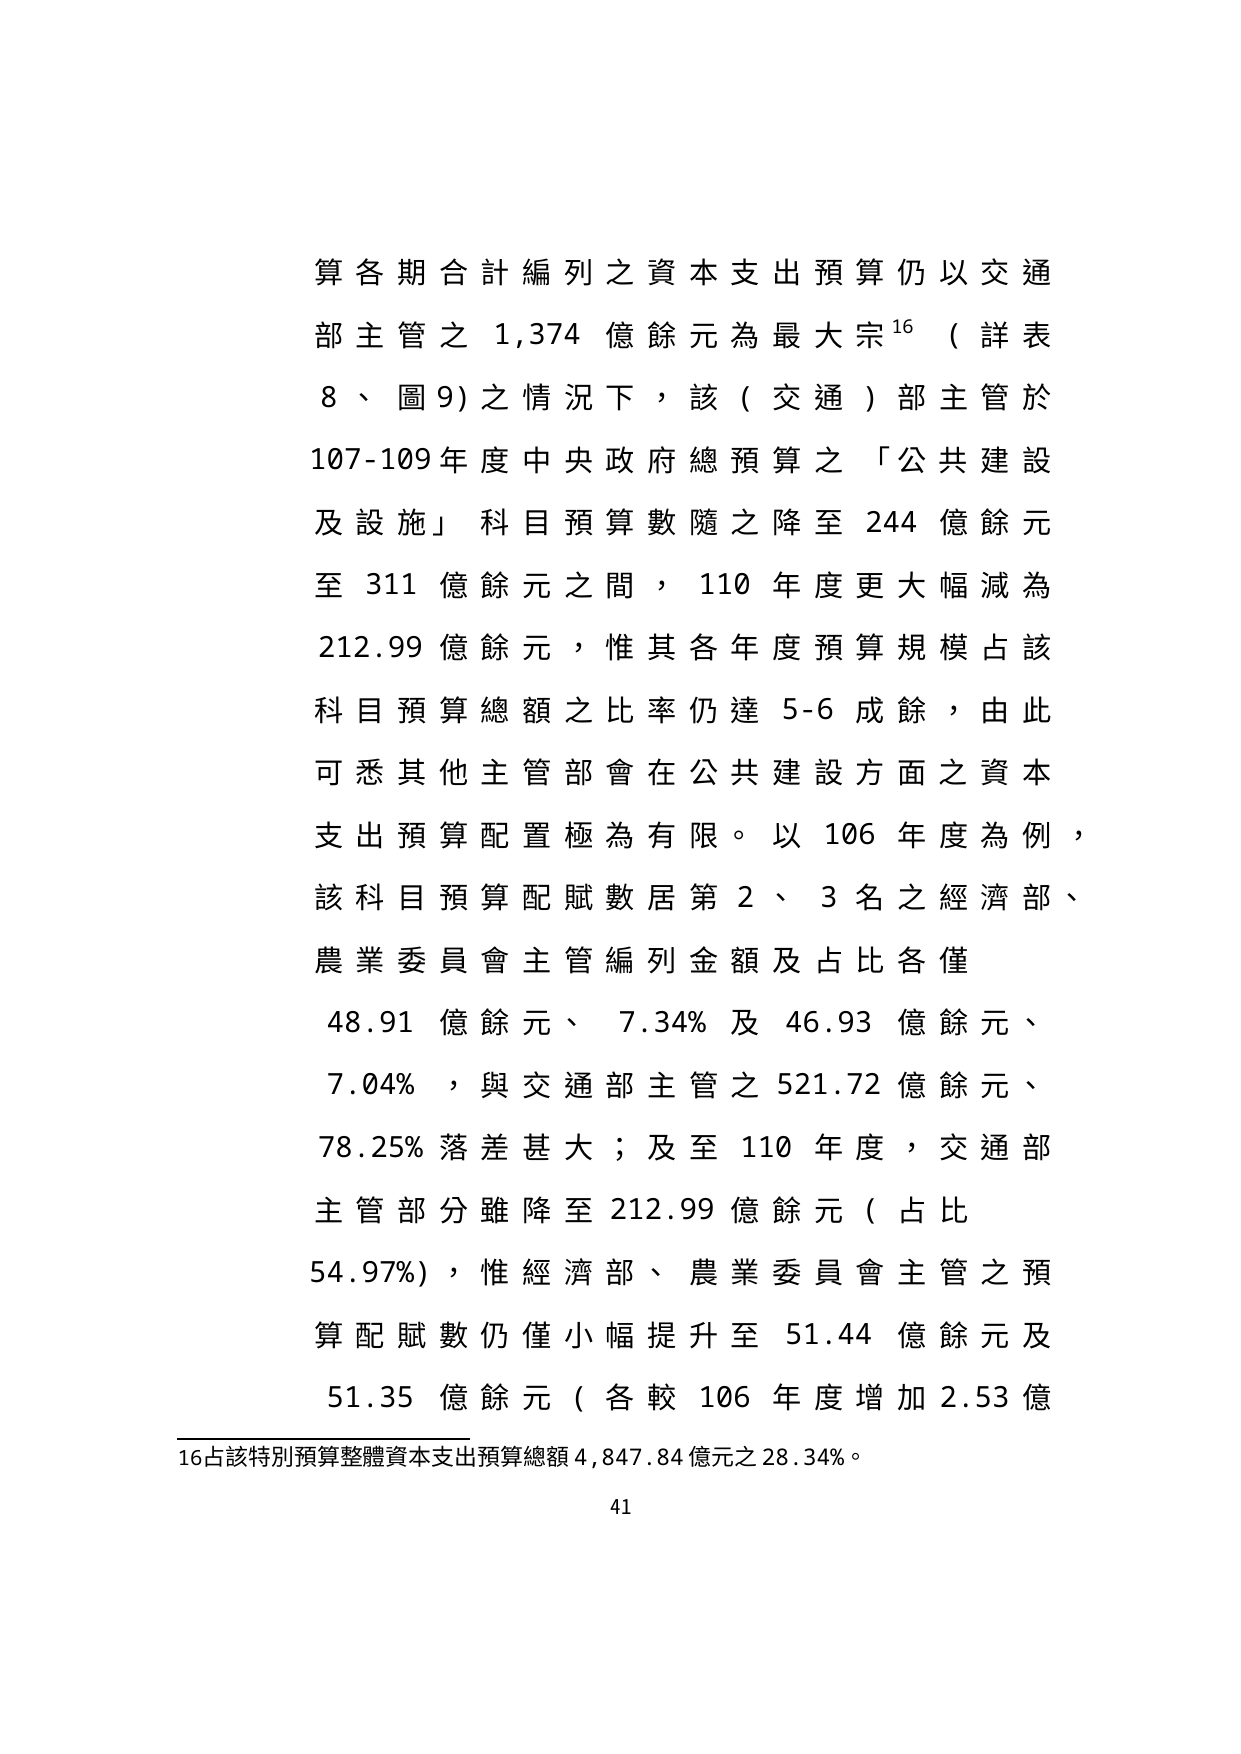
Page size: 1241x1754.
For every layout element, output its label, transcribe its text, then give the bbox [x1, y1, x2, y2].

text 占該特別預算整體資本支出預算總額4,847.84億元之28.34%。 [177, 1439, 1063, 1473]
text 「公共建設及設施」科目預算係指用於公共工程建設及其附著物之水電設備等費用，其中有關橋梁、鐵公路、治山、防洪、水利、灌溉等建設事項尤攸關民生經濟之福祉利益。該等公共建設計畫往往因規模龐大、所需經費較鉅，致辦理期程長達數年之久。爰一旦經完成相關經濟效益及必要性評估並啟動執行後，即須依規劃期程分年編列繼續性經費預算，在有限之預算資源分配下，對後續年度其他建設計畫經費之編列，具有相當程度之影響。鑒於橋梁、鐵公路等建設係各項經濟活動運作及民眾生活往來之命脈，為建立國內綿密、便捷之交通網絡，近年來中央政府在公共建設方面之資源投入明顯著重於交通建設。如表7、圖8所示，106年度「公共建設及設施」科目預算總額666.76億餘元中，交通部主管部分即編列521.72億餘元，占比達78.25%，其他如農業委員會、經濟部、內政部等主要主管部會，該科目預算編列數均不及50億元，占比亦皆在8%以下。其後續至110年度，在前瞻基礎建設特別預算各期合計編列之資本支出預算仍以交通部主管之1,374億餘元為最大宗(詳表8、圖9)之情況下，該(交通)部主管於107-109年度中央政府總預算之「公共建設及設施」科目預算數隨之降至244億餘元至311億餘元之間，110年度更大幅減為212.99億餘元，惟其各年度預算規模占該科目預算總額之比率仍達5-6成餘，由此可悉其他主管部會在公共建設方面之資本支出預算配置極為有限。以106年度為例，該科目預算配賦數居第2、3名之經濟部、農業委員會主管編列金額及占比各僅48.91億餘元、7.34%及46.93億餘元、7.04%，與交通部主管之521.72億餘元、78.25%落差甚大；及至110年度，交通部主管部分雖降至212.99億餘元(占比54.97%)，惟經濟部、農業委員會主管之預算配賦數仍僅小幅提升至51.44億餘元及51.35億餘元(各較106年度增加2.53億餘元及4.42億餘元，增幅分別為5.18%及9.42%)，呈顯近年我國在公共建設方面之預算資源尤偏重於交通建設。惟需一提者，為經濟部主管部分由於前瞻基礎建設特別預算亦納編與該部主掌業務有關之「水環境」建設相關計畫預算且頗具規模，所編列之資本支出預算數達1,190.47億餘元(占該特別預算資本支出預算總額之比率達24.56%，金額及占比均僅次於交通部主管)，可望補強近年中央政府總預算於水資源建設方面資本支出之投入。 [271, 229, 1058, 1417]
